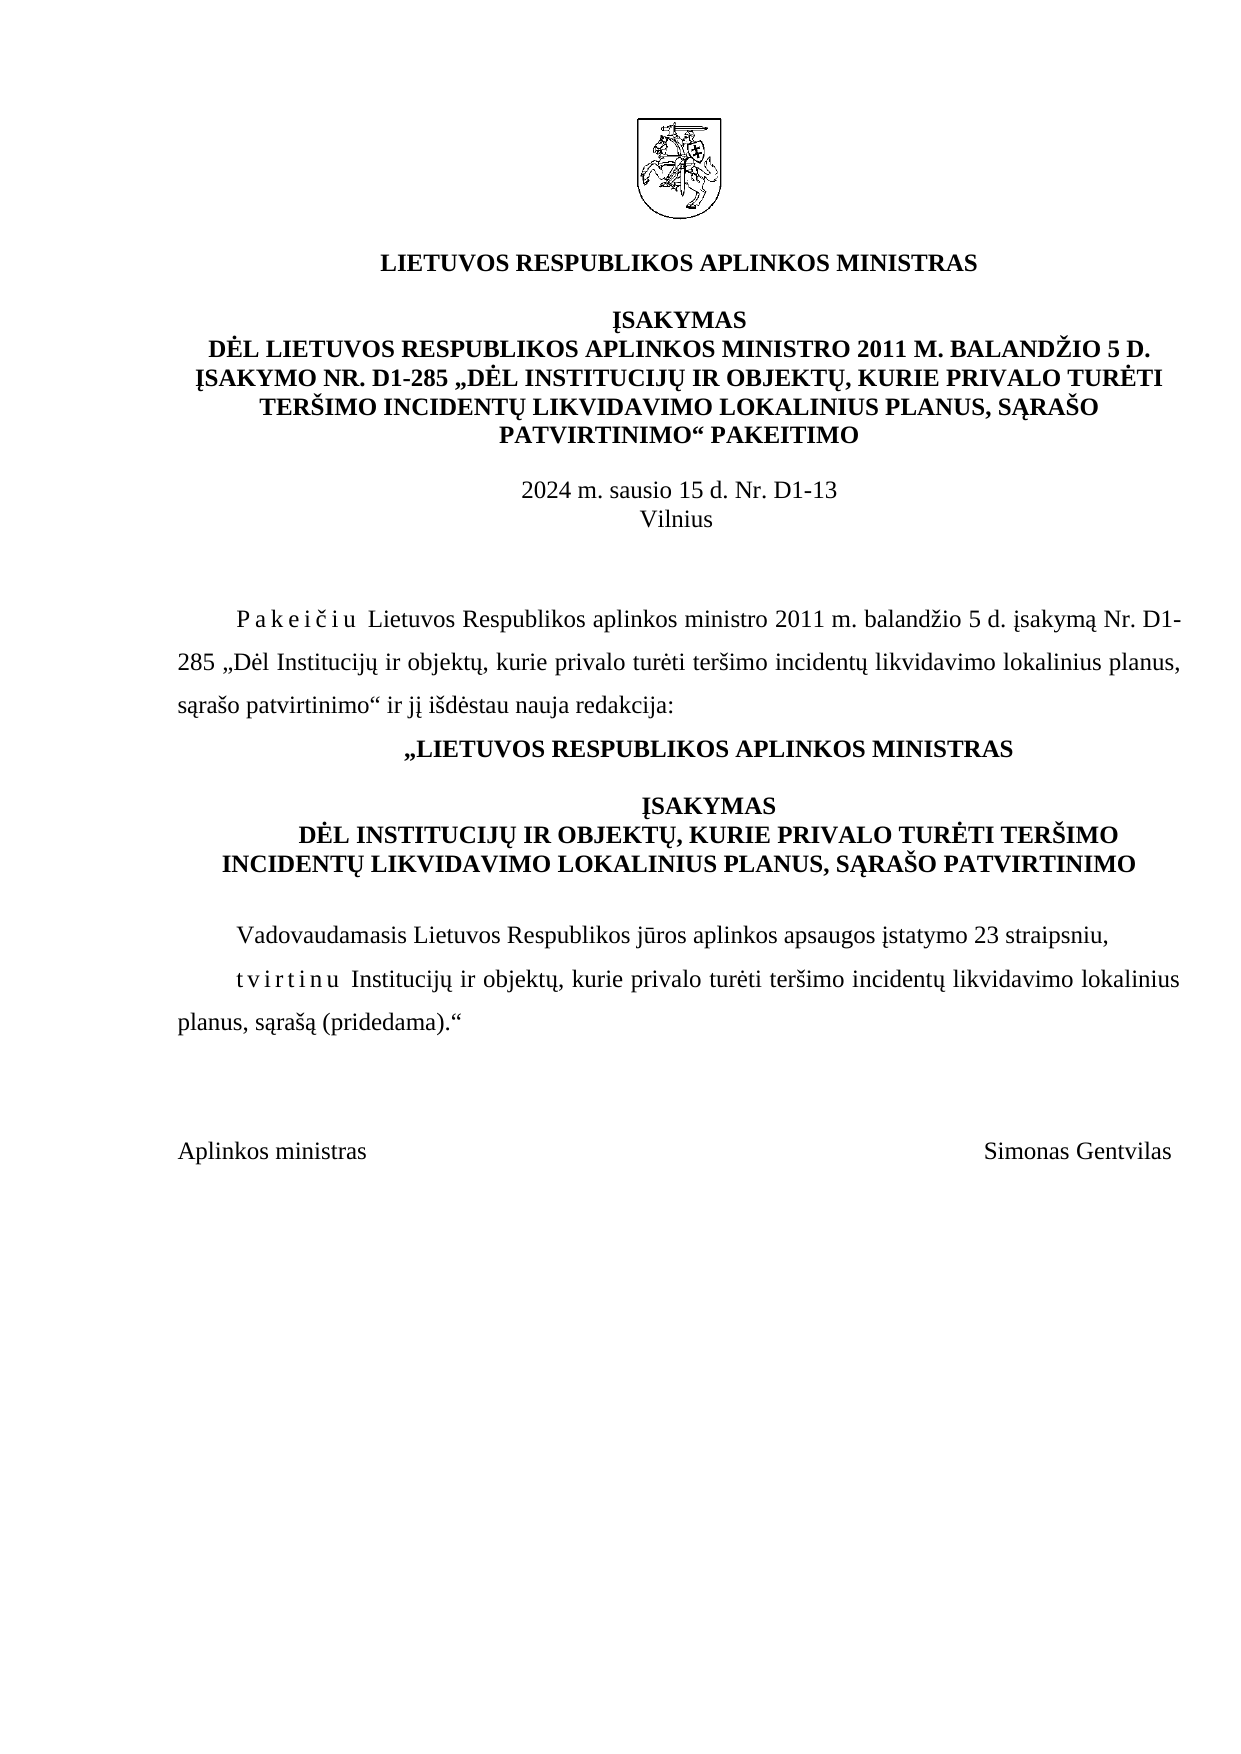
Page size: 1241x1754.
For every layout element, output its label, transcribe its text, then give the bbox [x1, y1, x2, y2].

text LIETUVOS RESPUBLIKOS APLINKOS MINISTRAS [177, 248, 1181, 277]
text DĖL LIETUVOS RESPUBLIKOS APLINKOS MINISTRO 2011 M. BALANDŽIO 5 D. ĮSAKYMO nR. d1-285 „DĖL INSTITUCIJŲ IR OBJEKTŲ, KURIE PRIVALO TURĖTI TERŠIMO INCIDENTŲ LIKVIDAVIMO LOKALINIUS PLANUS, SĄRAŠO PATVIRTINIMO“ PAKEITIMO [177, 334, 1181, 449]
text ĮSAKYMAS [177, 306, 1181, 334]
text tvirtinu Institucijų ir objektų, kurie privalo turėti teršimo incidentų likvidavimo lokalinius planus, sąrašą (pridedama).“ [177, 964, 1181, 1036]
text Vadovaudamasis Lietuvos Respublikos jūros aplinkos apsaugos įstatymo 23 straipsniu, [177, 921, 1181, 949]
text DĖL INSTITUCIJŲ IR OBJEKTŲ, KURIE PRIVALO TURĖTI TERŠIMO INCIDENTŲ LIKVIDAVIMO LOKALINIUS PLANUS, SĄRAŠO PATVIRTINIMO [177, 820, 1181, 877]
text Pakeičiu Lietuvos Respublikos aplinkos ministro 2011 m. balandžio 5 d. įsakymą Nr. D1-285 „Dėl Institucijų ir objektų, kurie privalo turėti teršimo incidentų likvidavimo lokalinius planus, sąrašo patvirtinimo“ ir jį išdėstau nauja redakcija: [177, 604, 1181, 719]
text Vilnius [177, 504, 1181, 561]
text 2024 m. sausio 15 d. Nr. D1-13 [177, 475, 1181, 504]
text „LIETUVOS RESPUBLIKOS APLINKOS MINISTRAS [177, 734, 1181, 762]
text ĮSAKYMAS [177, 791, 1181, 820]
text Aplinkos ministras Simonas Gentvilas [177, 1136, 1181, 1165]
